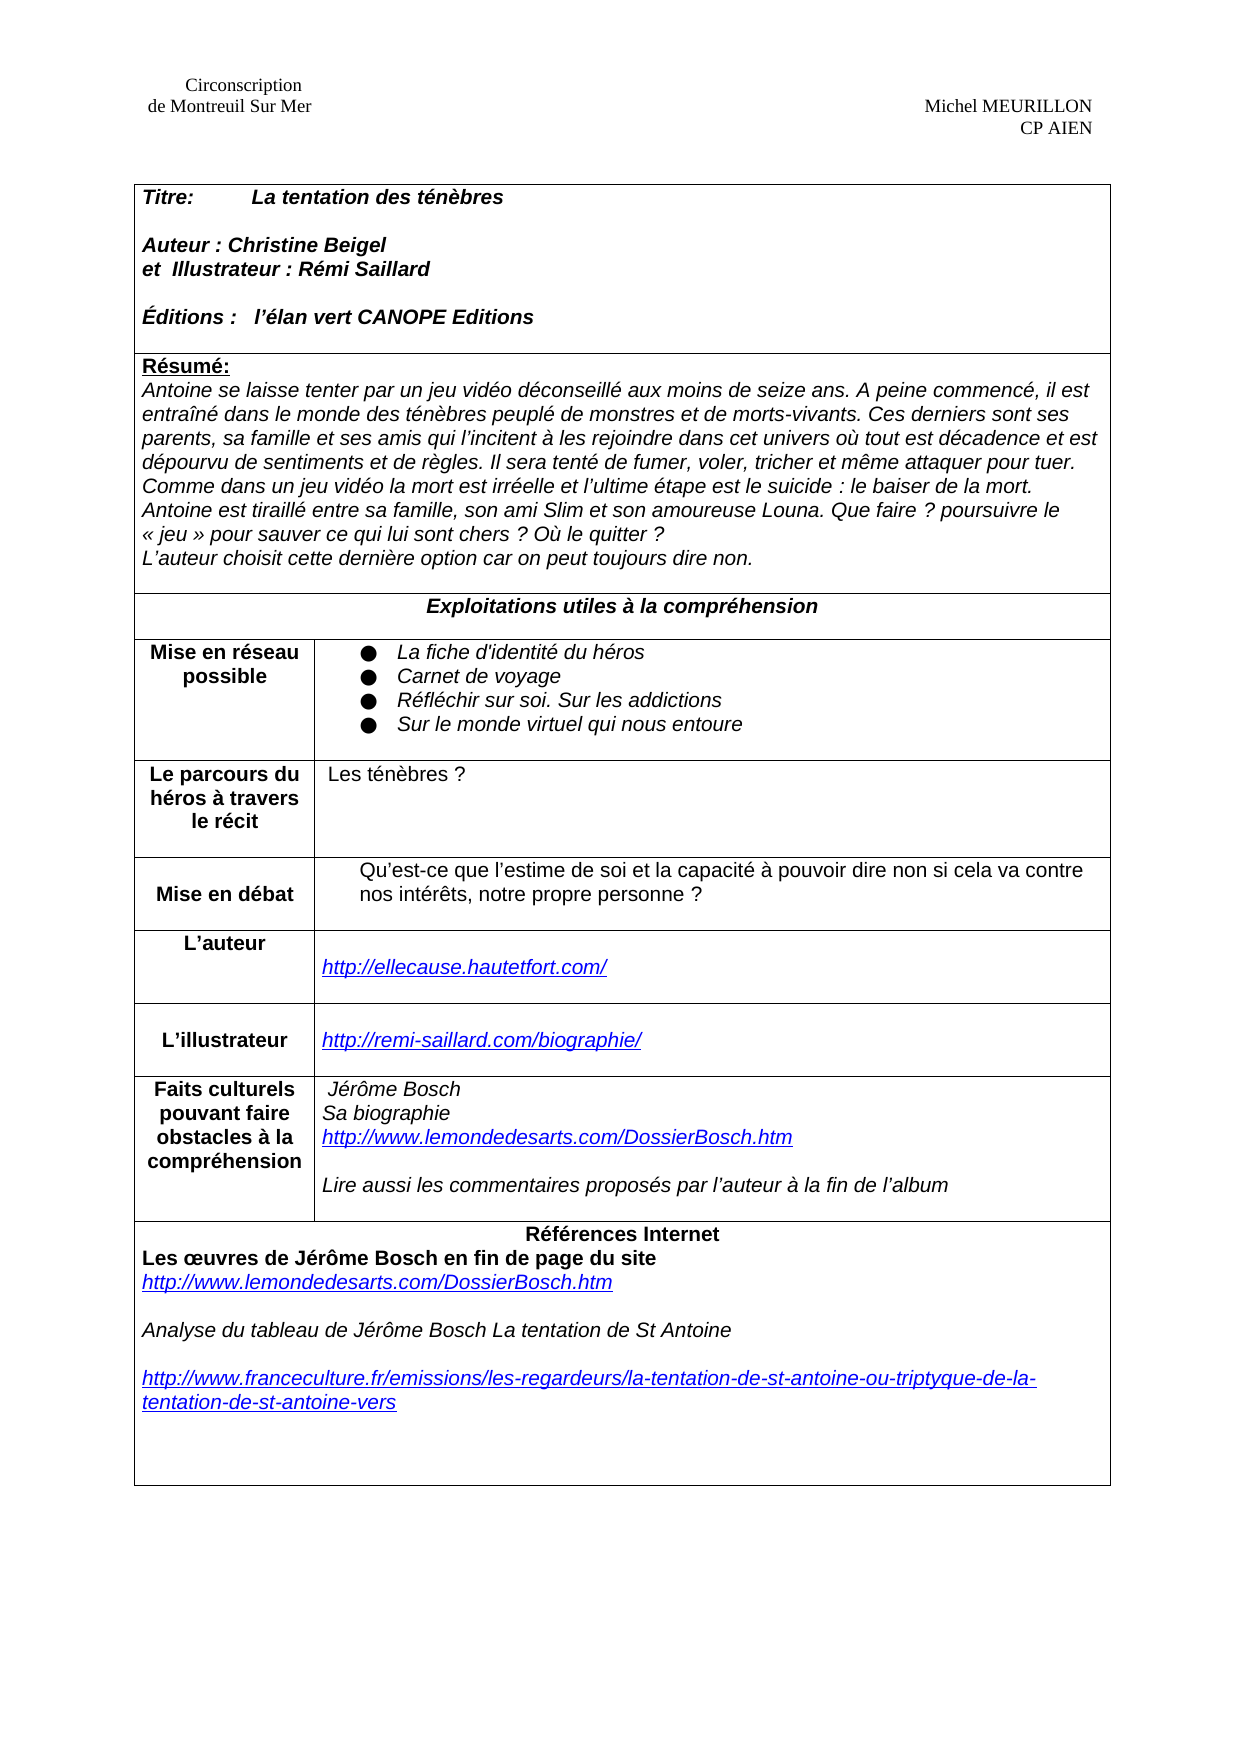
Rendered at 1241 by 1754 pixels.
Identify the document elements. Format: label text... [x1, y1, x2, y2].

table_cell Les ténèbres ? [315, 761, 1110, 857]
table_cell Mise en réseau possible [135, 640, 314, 760]
table_cell http://remi-saillard.com/biographie/ [315, 1004, 1110, 1076]
table_header Titre: La tentation des ténèbres Auteur : Christine Beigel et Illustrateur : Rémi Saillard Éditions : l’élan vert CANOPE Editions [135, 185, 1110, 353]
table_cell La fiche d'identité du héros Carnet de voyage Réfléchir sur soi. Sur les addictions Sur le monde virtuel qui nous entoure [315, 640, 1110, 760]
table_cell http://ellecause.hautetfort.com/ [315, 931, 1110, 1003]
table_cell L’illustrateur [135, 1004, 314, 1076]
table_cell Résumé: Antoine se laisse tenter par un jeu vidéo déconseillé aux moins de seize ans. A peine commencé, il est entraîné dans le monde des ténèbres peuplé de monstres et de morts-vivants. Ces derniers sont ses parents, sa famille et ses amis qui l’incitent à les rejoindre dans cet univers où tout est décadence et est dépourvu de sentiments et de règles. Il sera tenté de fumer, voler, tricher et même attaquer pour tuer. Comme dans un jeu vidéo la mort est irréelle et l’ultime étape est le suicide : le baiser de la mort. Antoine est tiraillé entre sa famille, son ami Slim et son amoureuse Louna. Que faire ? poursuivre le « jeu » pour sauver ce qui lui sont chers ? Où le quitter ? L’auteur choisit cette dernière option car on peut toujours dire non. [135, 354, 1110, 593]
table_cell Qu’est-ce que l’estime de soi et la capacité à pouvoir dire non si cela va contre nos intérêts, notre propre personne ? [315, 858, 1110, 930]
table_cell Références Internet Les œuvres de Jérôme Bosch en fin de page du site http://www.lemondedesarts.com/DossierBosch.htm Analyse du tableau de Jérôme Bosch La tentation de St Antoine http://www.franceculture.fr/emissions/les-regardeurs/la-tentation-de-st-antoine-ou-triptyque-de-la-tentation-de-st-antoine-vers [135, 1222, 1110, 1485]
table_cell Exploitations utiles à la compréhension [135, 594, 1110, 639]
table_cell Mise en débat [135, 858, 314, 930]
table_cell Jérôme Bosch Sa biographie http://www.lemondedesarts.com/DossierBosch.htm Lire aussi les commentaires proposés par l’auteur à la fin de l’album [315, 1077, 1110, 1221]
table_cell Faits culturels pouvant faire obstacles à la compréhension [135, 1077, 314, 1221]
table_cell L’auteur [135, 931, 314, 1003]
table_cell Le parcours du héros à travers le récit [135, 761, 314, 857]
